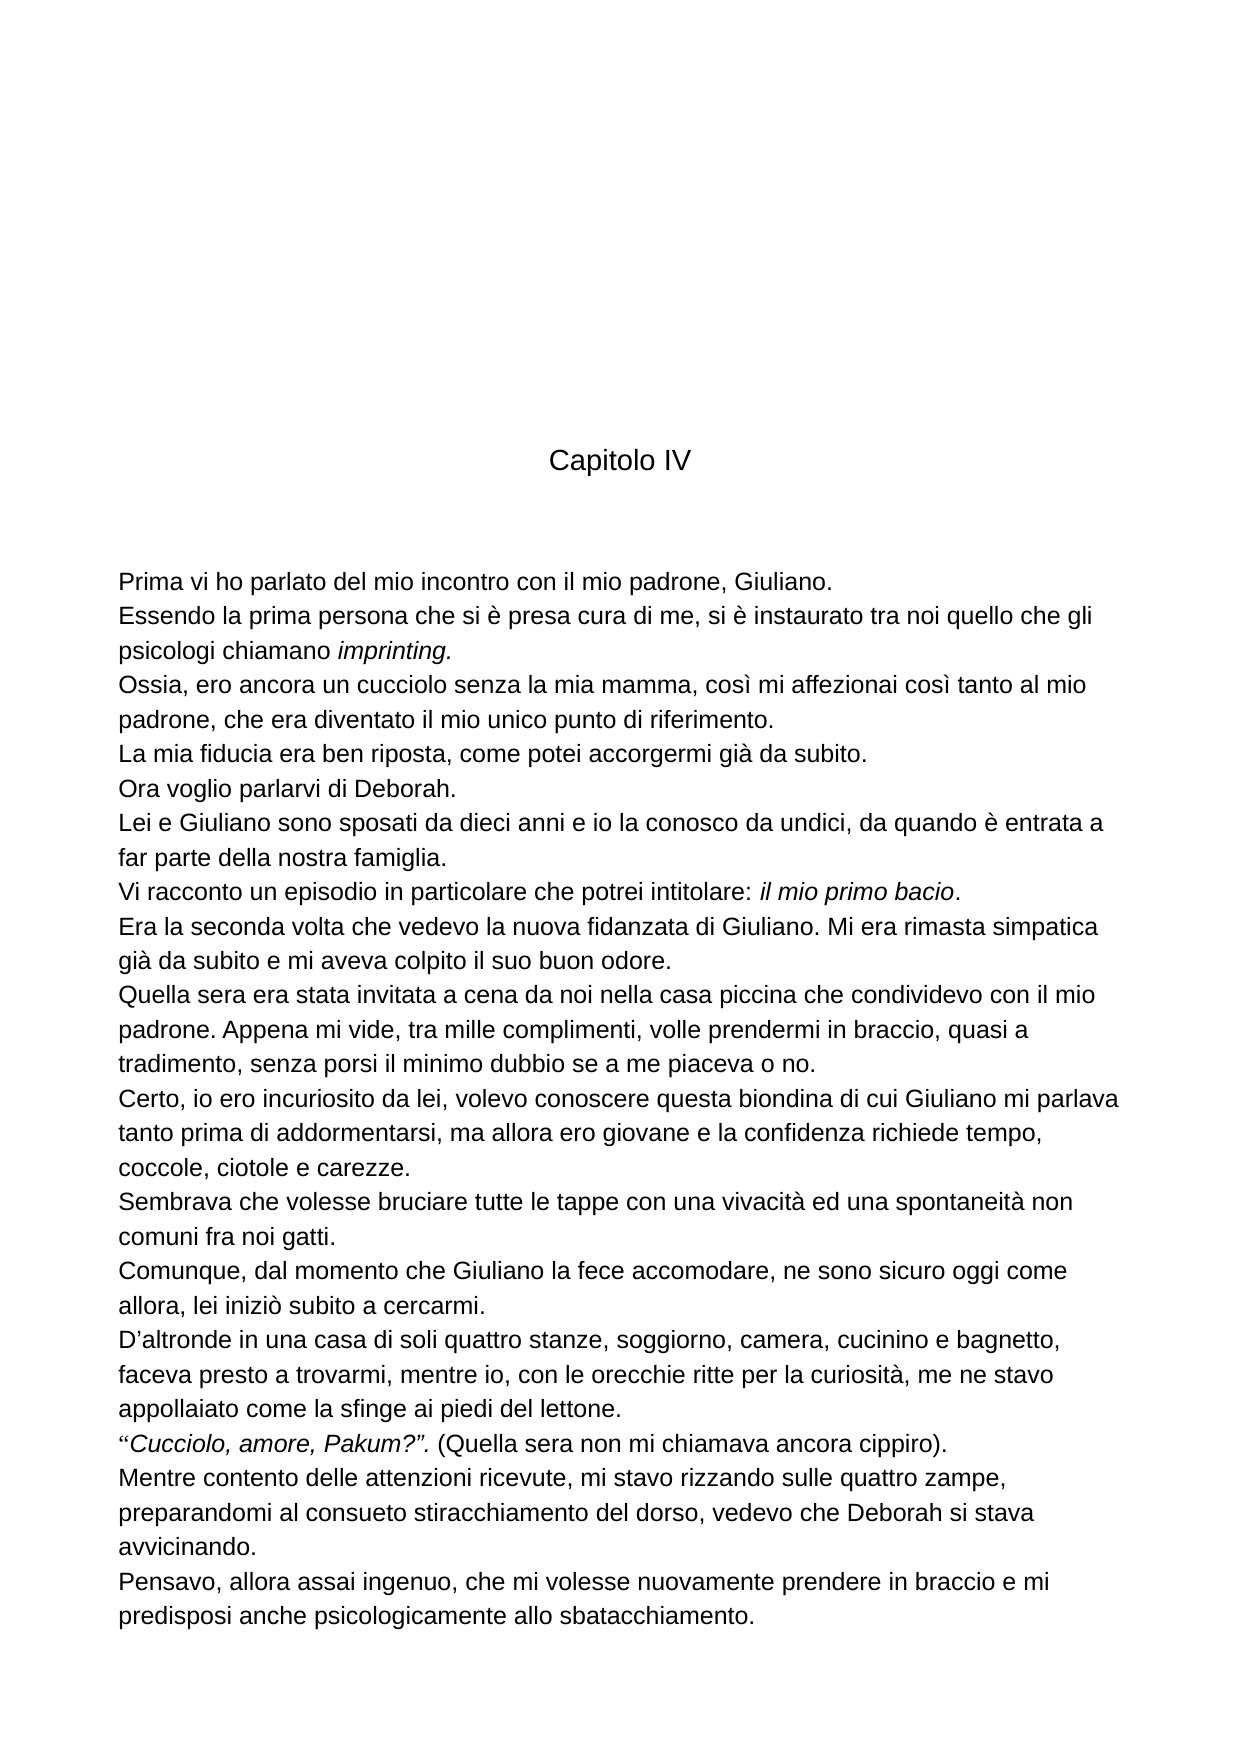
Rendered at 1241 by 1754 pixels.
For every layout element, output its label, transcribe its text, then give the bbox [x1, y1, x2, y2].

text Vi racconto un episodio in particolare che potrei intitolare: il mio primo bacio. [118, 877, 1122, 906]
text Quella sera era stata invitata a cena da noi nella casa piccina che condividevo con il mio padrone. Appena mi vide, tra mille complimenti, volle prendermi in braccio, quasi a tradimento, senza porsi il minimo dubbio se a me piaceva o no. [118, 981, 1122, 1078]
text Essendo la prima persona che si è presa cura di me, si è instaurato tra noi quello che gli psicologi chiamano imprinting. [118, 601, 1122, 664]
text Mentre contento delle attenzioni ricevute, mi stavo rizzando sulle quattro zampe, preparandomi al consueto stiracchiamento del dorso, vedevo che Deborah si stava avvicinando. [118, 1463, 1122, 1561]
text Certo, io ero incuriosito da lei, volevo conoscere questa biondina di cui Giuliano mi parlava tanto prima di addormentarsi, ma allora ero giovane e la confidenza richiede tempo, coccole, ciotole e carezze. [118, 1084, 1122, 1182]
text Pensavo, allora assai ingenuo, che mi volesse nuovamente prendere in braccio e mi predisposi anche psicologicamente allo sbatacchiamento. [118, 1567, 1122, 1630]
text Comunque, dal momento che Giuliano la fece accomodare, ne sono sicuro oggi come allora, lei iniziò subito a cercarmi. [118, 1256, 1122, 1319]
text Capitolo IV [118, 443, 1122, 477]
text Ora voglio parlarvi di Deborah. [118, 774, 1122, 802]
text Lei e Giuliano sono sposati da dieci anni e io la conosco da undici, da quando è entrata a far parte della nostra famiglia. [118, 808, 1122, 871]
text Prima vi ho parlato del mio incontro con il mio padrone, Giuliano. [118, 567, 1122, 596]
text D’altronde in una casa di soli quattro stanze, soggiorno, camera, cucinino e bagnetto, faceva presto a trovarmi, mentre io, con le orecchie ritte per la curiosità, me ne stavo appollaiato come la sfinge ai piedi del lettone. [118, 1325, 1122, 1423]
text La mia fiducia era ben riposta, come potei accorgermi già da subito. [118, 739, 1122, 768]
text Ossia, ero ancora un cucciolo senza la mia mamma, così mi affezionai così tanto al mio padrone, che era diventato il mio unico punto di riferimento. [118, 670, 1122, 733]
text Era la seconda volta che vedevo la nuova fidanzata di Giuliano. Mi era rimasta simpatica già da subito e mi aveva colpito il suo buon odore. [118, 912, 1122, 975]
text “Cucciolo, amore, Pakum?”. (Quella sera non mi chiamava ancora cippiro). [118, 1429, 1122, 1458]
text Sembrava che volesse bruciare tutte le tappe con una vivacità ed una spontaneità non comuni fra noi gatti. [118, 1187, 1122, 1251]
